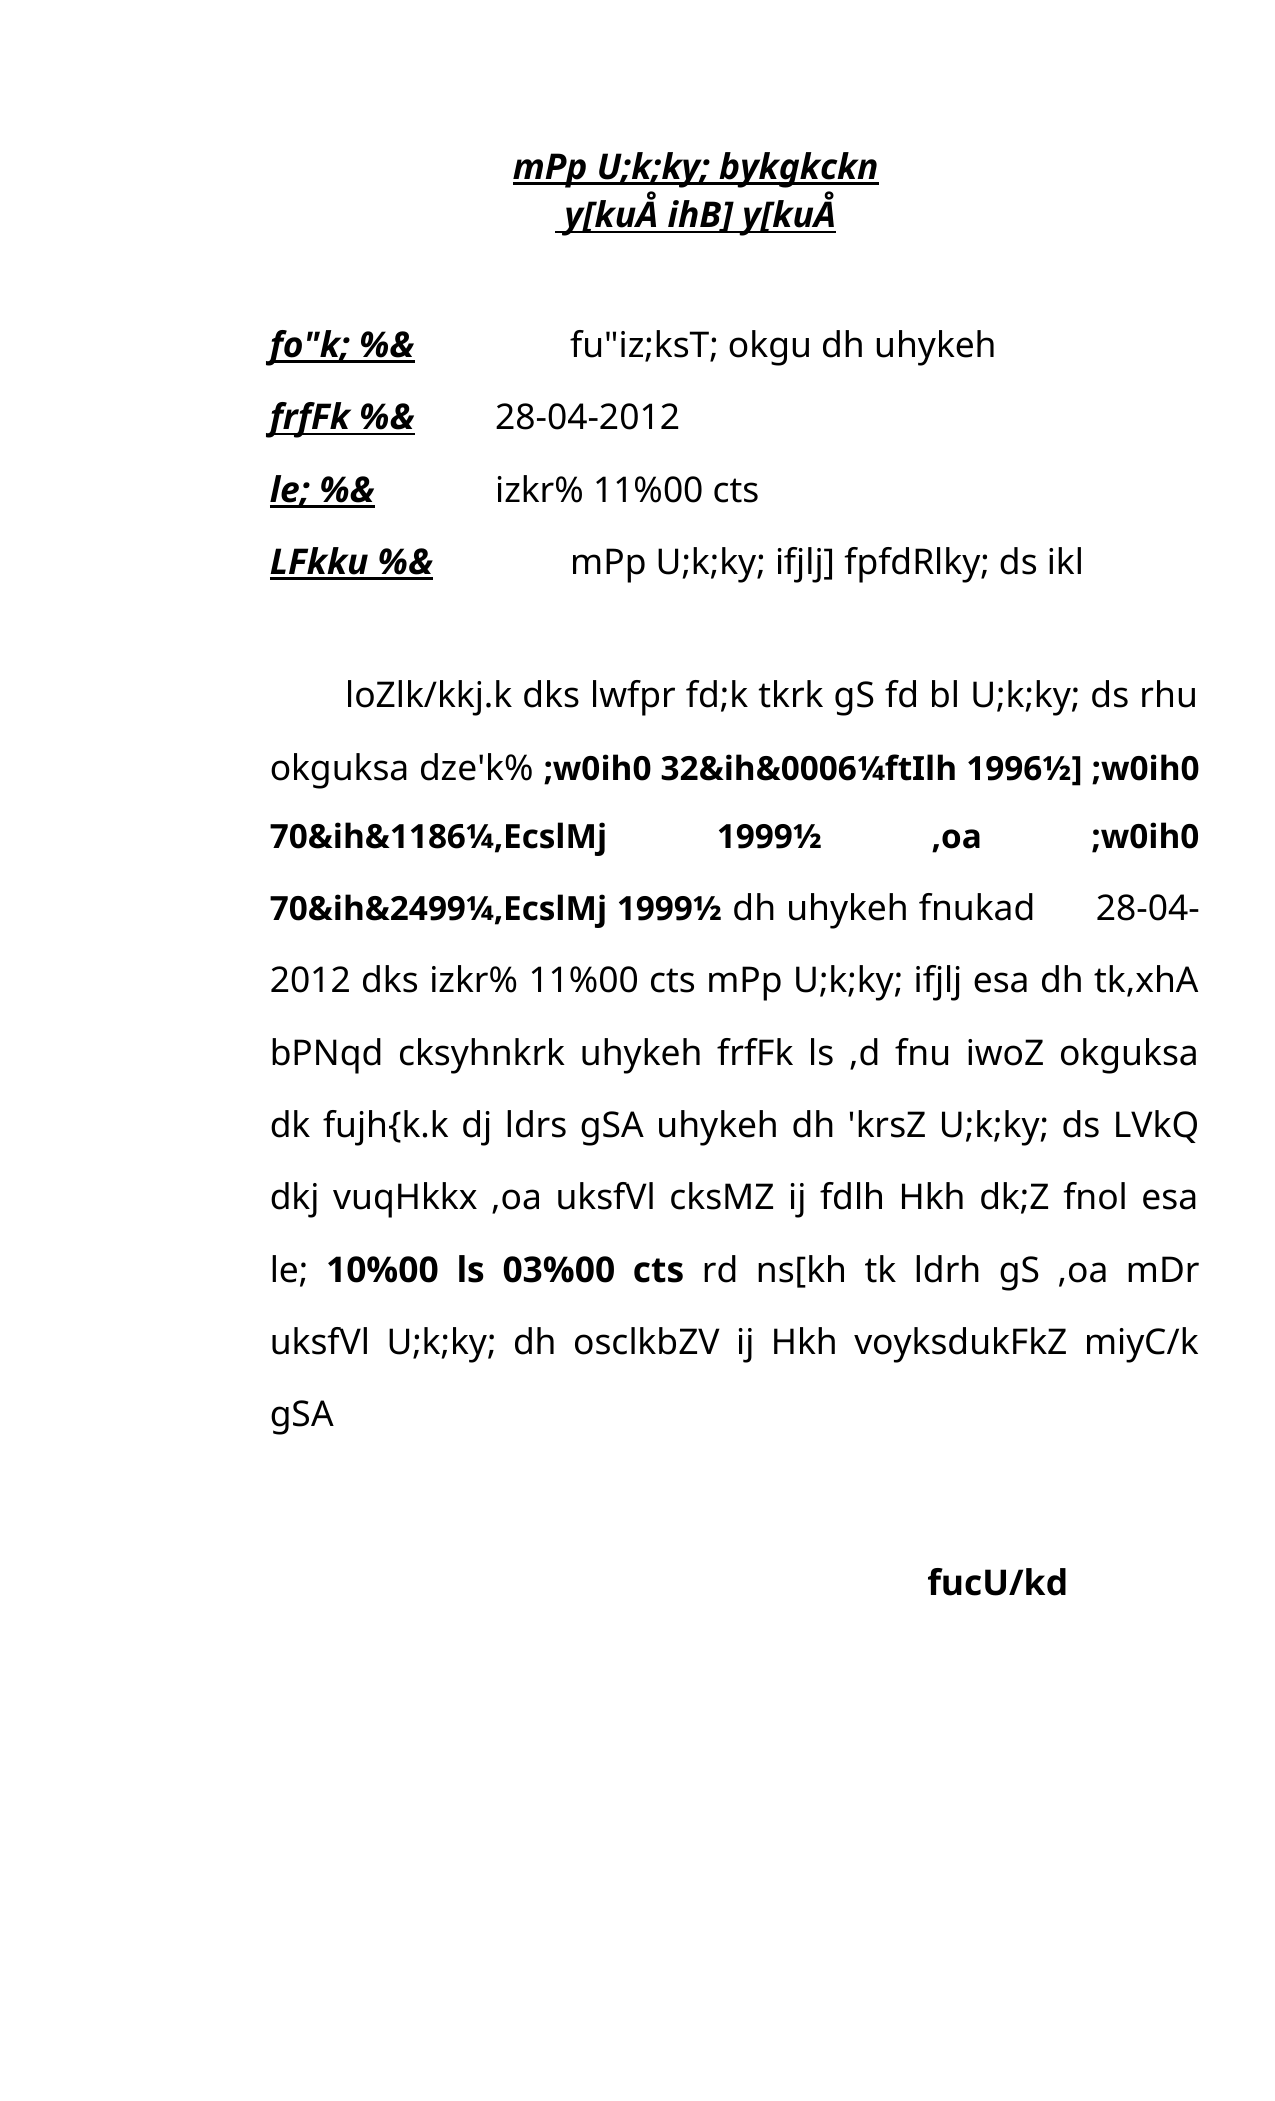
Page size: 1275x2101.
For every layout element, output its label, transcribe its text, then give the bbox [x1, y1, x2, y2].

text fucU/kd [795, 1557, 1200, 1606]
text frfFk %& 28-04-2012 [269, 392, 1200, 440]
text fo"k; %& fu"iz;ksT; okgu dh uhykeh [269, 319, 1200, 368]
text y[kuÅ ihB] y[kuÅ [195, 190, 1200, 238]
text mPp U;k;ky; bykgkckn [195, 141, 1200, 190]
text LFkku %& mPp U;k;ky; ifjlj] fpfdRlky; ds ikl [269, 536, 1200, 585]
text le; %& izkr% 11%00 cts [269, 464, 1200, 512]
text loZlk/kkj.k dks lwfpr fd;k tkrk gS fd bl U;k;ky; ds rhu okguksa dze'k% ;w0ih0 32&ih&0006¼ftIlh 1996½] ;w0ih0 70&ih&1186¼,EcslMj 1999½ ,oa ;w0ih0 70&ih&2499¼,EcslMj 1999½ dh uhykeh fnukad 28-04-2012 dks izkr% 11%00 cts mPp U;k;ky; ifjlj esa dh tk,xhA bPNqd cksyhnkrk uhykeh frfFk ls ,d fnu iwoZ okguksa dk fujh{k.k dj ldrs gSA uhykeh dh 'krsZ U;k;ky; ds LVkQ dkj vuqHkkx ,oa uksfVl cksMZ ij fdlh Hkh dk;Z fnol esa le; 10%00 ls 03%00 cts rd ns[kh tk ldrh gS ,oa mDr uksfVl U;k;ky; dh osclkbZV ij Hkh voyksdukFkZ miyC/k gSA [269, 670, 1200, 1437]
